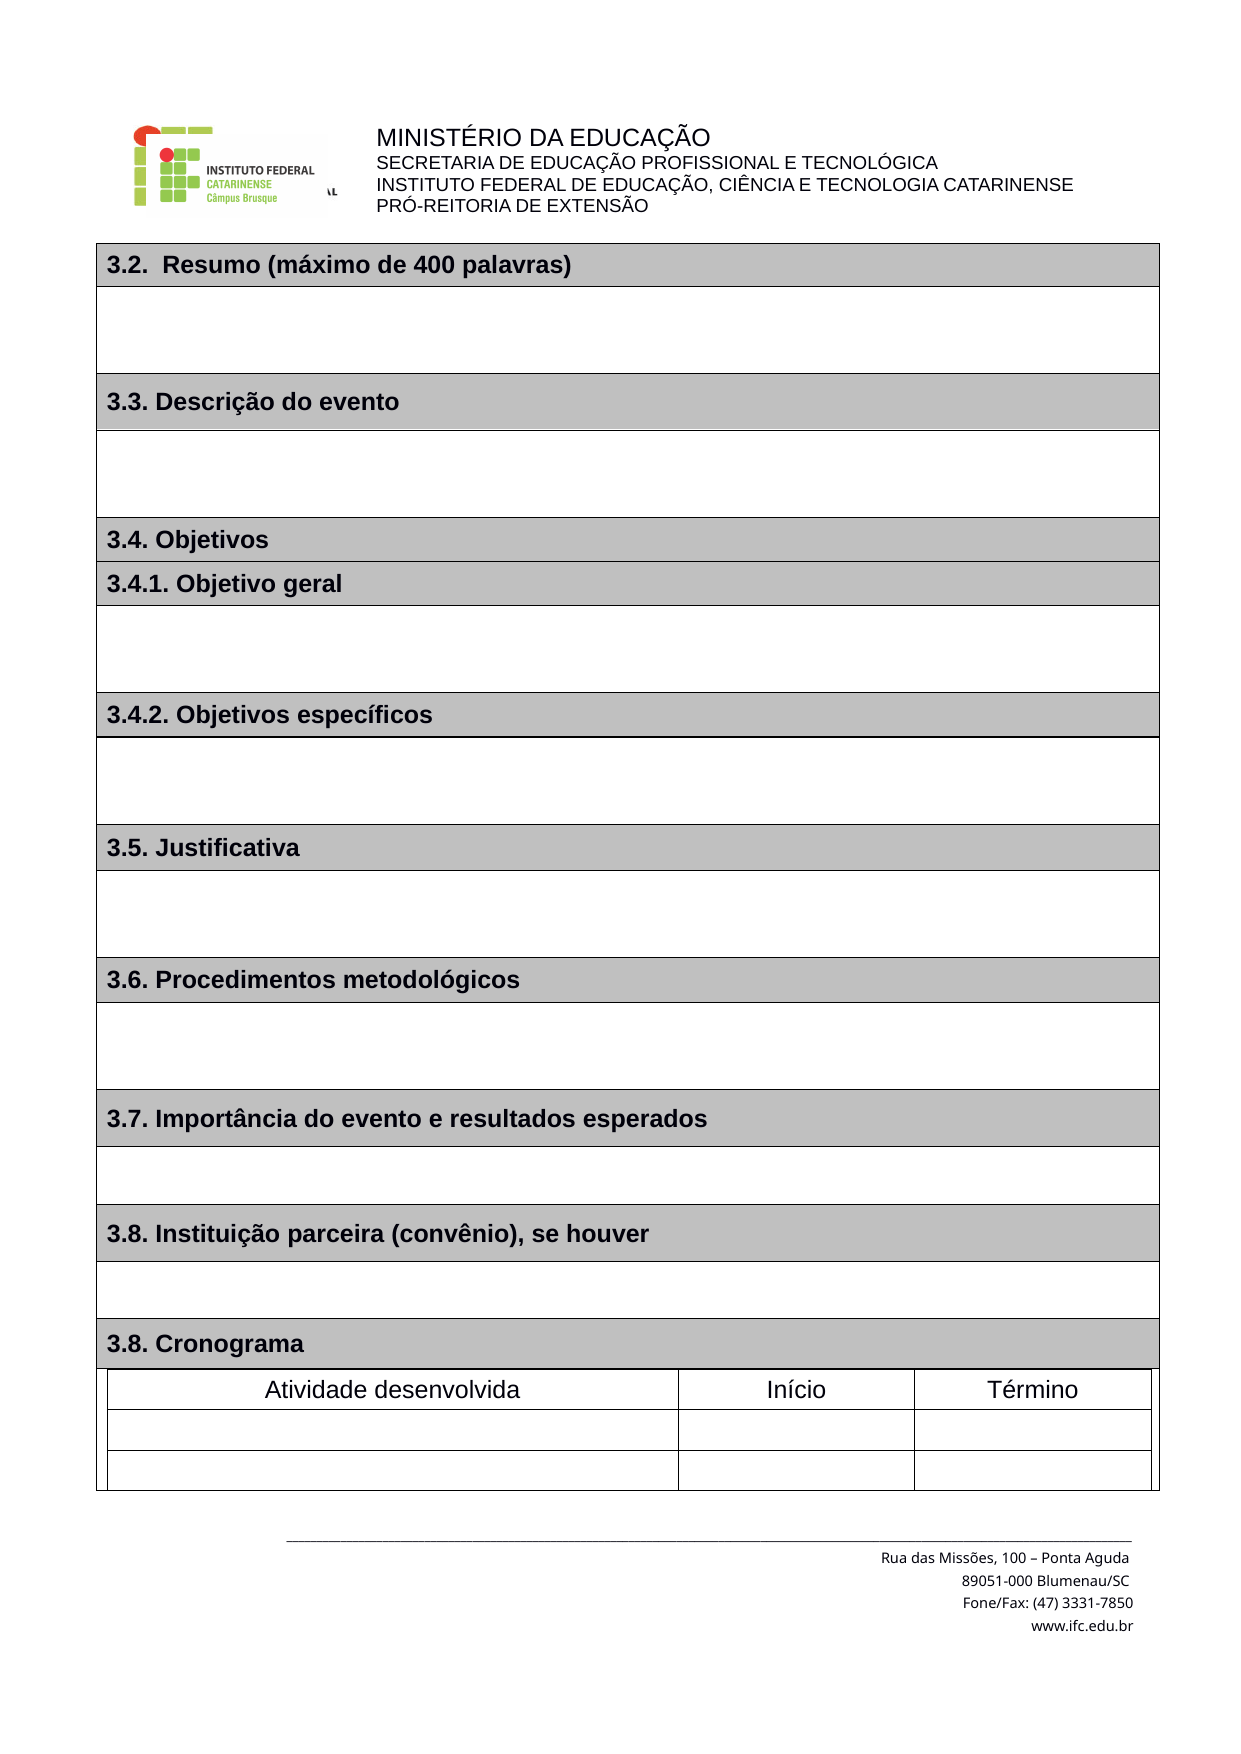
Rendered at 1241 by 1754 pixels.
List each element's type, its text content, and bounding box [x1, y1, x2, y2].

table_cell 3.7. Importância do evento e resultados esperados [97, 1090, 1159, 1146]
table_cell 3.5. Justificativa [97, 825, 1159, 870]
table_cell [915, 1410, 1151, 1450]
table_cell [97, 871, 1159, 957]
picture [133, 125, 338, 218]
table_cell [108, 1410, 678, 1450]
table_cell 3.8. Instituição parceira (convênio), se houver [97, 1205, 1159, 1261]
table_cell [97, 287, 1159, 373]
table_cell 3.3. Descrição do evento [97, 374, 1159, 429]
table_cell [108, 1451, 678, 1490]
table_cell [97, 431, 1159, 517]
table_cell [1152, 1369, 1159, 1490]
table_header Início [679, 1370, 914, 1409]
table_cell 3.8. Cronograma [97, 1319, 1159, 1368]
table_cell [97, 738, 1159, 824]
table_cell [679, 1451, 914, 1490]
table_cell 3.4. Objetivos [97, 518, 1159, 561]
table_cell 3.6. Procedimentos metodológicos [97, 958, 1159, 1002]
table_cell [97, 1003, 1159, 1089]
table_cell 3.4.2. Objetivos específicos [97, 693, 1159, 736]
table_cell 3.2. Resumo (máximo de 400 palavras) [97, 244, 1159, 286]
table_header Término [915, 1370, 1151, 1409]
table_header Atividade desenvolvida [108, 1370, 678, 1409]
table_cell [915, 1451, 1151, 1490]
table_cell [679, 1410, 914, 1450]
table_cell [97, 1369, 107, 1490]
table_cell [97, 1262, 1159, 1318]
table_cell [97, 1147, 1159, 1204]
table_cell [97, 606, 1159, 692]
table_cell 3.4.1. Objetivo geral [97, 562, 1159, 605]
